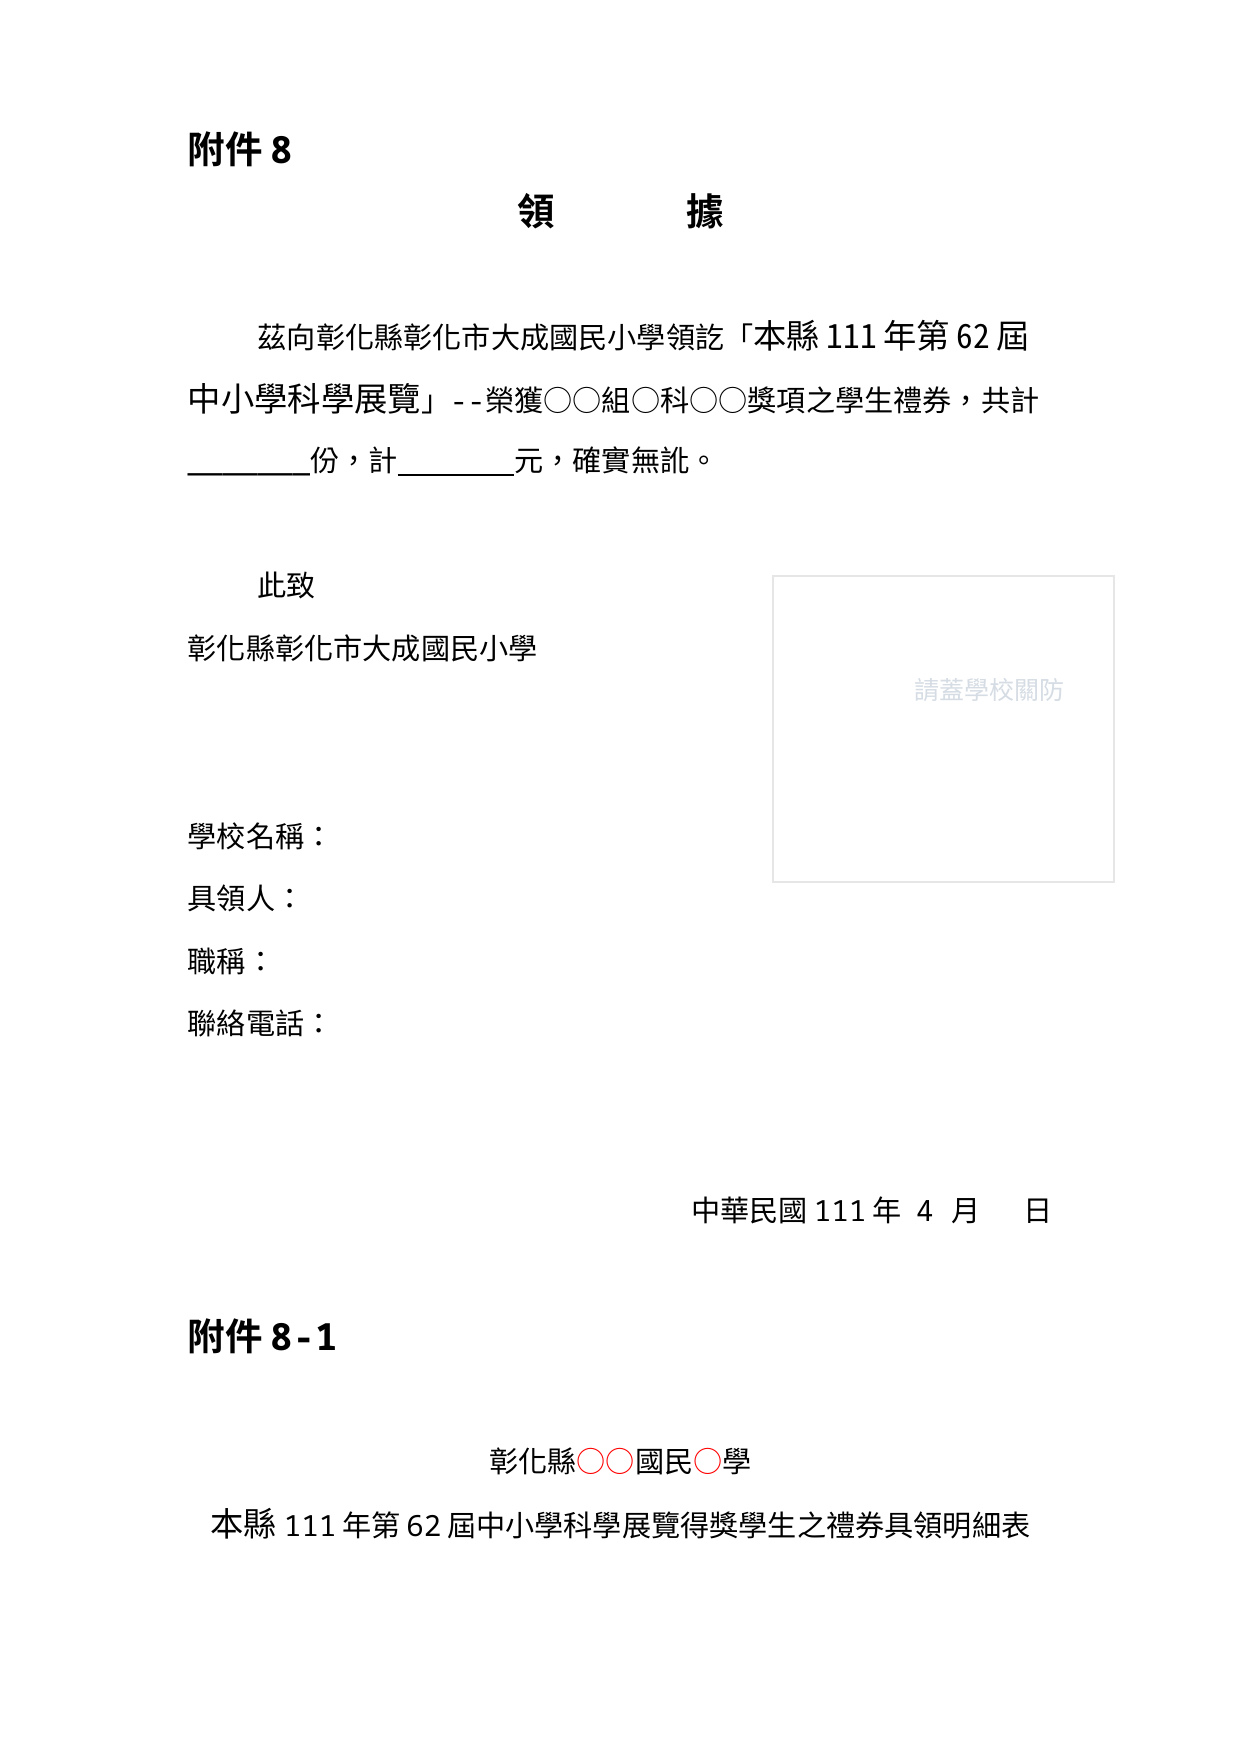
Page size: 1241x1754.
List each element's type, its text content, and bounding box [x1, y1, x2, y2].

text 職稱： [187, 918, 1053, 980]
text 中華民國111年 4 月 日 [187, 1168, 1053, 1230]
text 請蓋學校關防 [789, 670, 1098, 707]
text [774, 577, 1113, 881]
text 附件8-1 [187, 1293, 1053, 1355]
text 具領人： [187, 855, 1053, 918]
text 彰化縣○○國民○學 [187, 1418, 1053, 1480]
text 領 據 [187, 168, 1053, 230]
text 彰化縣彰化市大成國民小學 [187, 605, 772, 668]
text 附件8 [187, 105, 1053, 168]
text 茲向彰化縣彰化市大成國民小學領訖「本縣111年第62屆中小學科學展覽」--榮獲○○組○科○○獎項之學生禮券，共計_______份，計 元，確實無訛。 [187, 293, 1053, 480]
text 聯絡電話： [187, 980, 1053, 1043]
text 學校名稱： [187, 793, 772, 855]
text 此致 [187, 543, 1114, 605]
text 本縣111年第62屆中小學科學展覽得獎學生之禮券具領明細表 [187, 1480, 1053, 1543]
